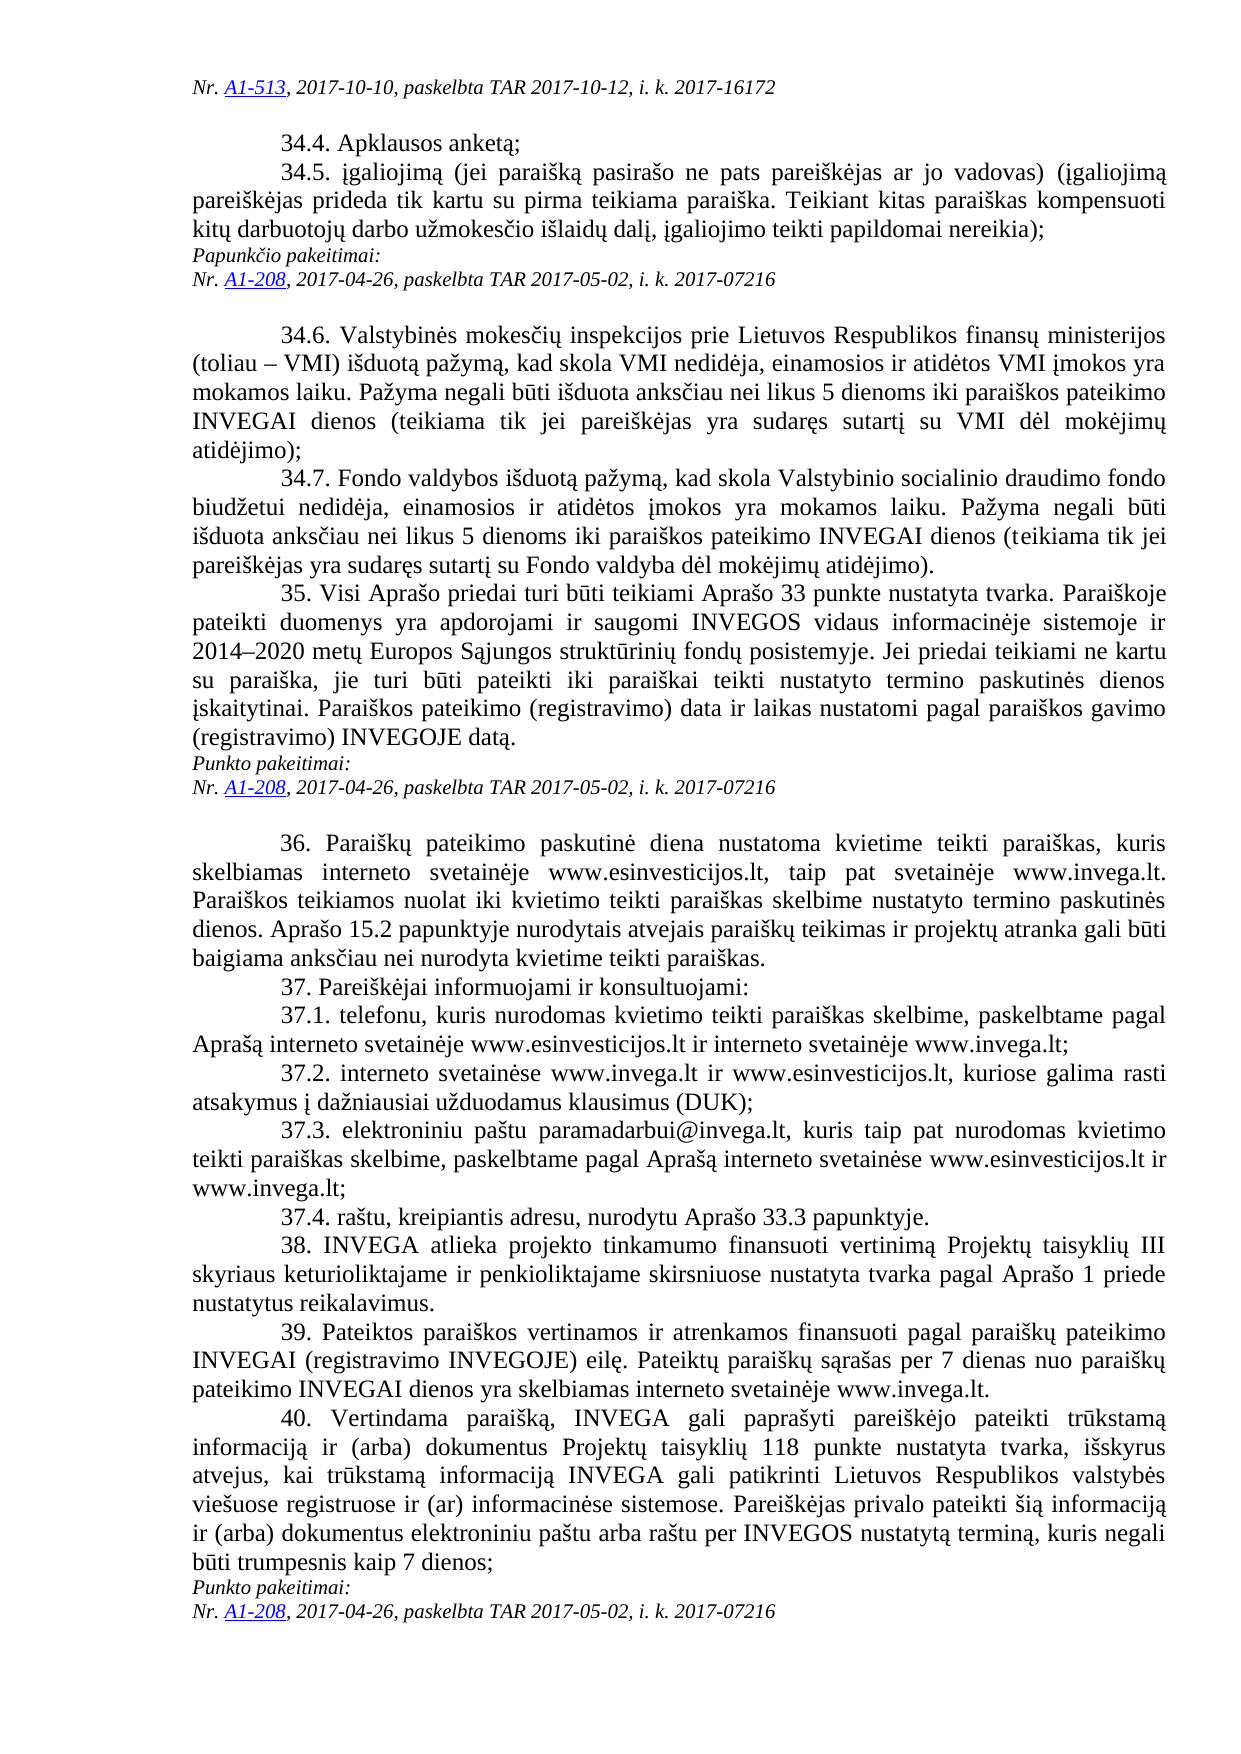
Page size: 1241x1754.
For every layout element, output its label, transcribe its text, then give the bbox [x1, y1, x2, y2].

text 38. INVEGA atlieka projekto tinkamumo finansuoti vertinimą Projektų taisyklių III skyriaus keturioliktajame ir penkioliktajame skirsniuose nustatyta tvarka pagal Aprašo 1 priede nustatytus reikalavimus. [192, 1230, 1167, 1317]
text 34.5. įgaliojimą (jei paraišką pasirašo ne pats pareiškėjas ar jo vadovas) (įgaliojimą pareiškėjas prideda tik kartu su pirma teikiama paraiška. Teikiant kitas paraiškas kompensuoti kitų darbuotojų darbo užmokesčio išlaidų dalį, įgaliojimo teikti papildomai nereikia); [192, 157, 1167, 243]
text Nr. A1-208, 2017-04-26, paskelbta TAR 2017-05-02, i. k. 2017-07216 [192, 267, 1167, 291]
text 34.7. Fondo valdybos išduotą pažymą, kad skola Valstybinio socialinio draudimo fondo biudžetui nedidėja, einamosios ir atidėtos įmokos yra mokamos laiku. Pažyma negali būti išduota anksčiau nei likus 5 dienoms iki paraiškos pateikimo INVEGAI dienos (teikiama tik jei pareiškėjas yra sudaręs sutartį su Fondo valdyba dėl mokėjimų atidėjimo). [192, 463, 1167, 578]
text Nr. A1-208, 2017-04-26, paskelbta TAR 2017-05-02, i. k. 2017-07216 [192, 775, 1167, 799]
text 37.3. elektroniniu paštu paramadarbui@invega.lt, kuris taip pat nurodomas kvietimo teikti paraiškas skelbime, paskelbtame pagal Aprašą interneto svetainėse www.esinvesticijos.lt ir www.invega.lt; [192, 1115, 1167, 1202]
text 37.1. telefonu, kuris nurodomas kvietimo teikti paraiškas skelbime, paskelbtame pagal Aprašą interneto svetainėje www.esinvesticijos.lt ir interneto svetainėje www.invega.lt; [192, 1000, 1167, 1058]
text 34.6. Valstybinės mokesčių inspekcijos prie Lietuvos Respublikos finansų ministerijos (toliau – VMI) išduotą pažymą, kad skola VMI nedidėja, einamosios ir atidėtos VMI įmokos yra mokamos laiku. Pažyma negali būti išduota anksčiau nei likus 5 dienoms iki paraiškos pateikimo INVEGAI dienos (teikiama tik jei pareiškėjas yra sudaręs sutartį su VMI dėl mokėjimų atidėjimo); [192, 320, 1167, 463]
text Punkto pakeitimai: [192, 751, 1167, 775]
text 40. Vertindama paraišką, INVEGA gali paprašyti pareiškėjo pateikti trūkstamą informaciją ir (arba) dokumentus Projektų taisyklių 118 punkte nustatyta tvarka, išskyrus atvejus, kai trūkstamą informaciją INVEGA gali patikrinti Lietuvos Respublikos valstybės viešuose registruose ir (ar) informacinėse sistemose. Pareiškėjas privalo pateikti šią informaciją ir (arba) dokumentus elektroniniu paštu arba raštu per INVEGOS nustatytą terminą, kuris negali būti trumpesnis kaip 7 dienos; [192, 1403, 1167, 1575]
text Nr. A1-208, 2017-04-26, paskelbta TAR 2017-05-02, i. k. 2017-07216 [192, 1599, 1167, 1623]
text 37.4. raštu, kreipiantis adresu, nurodytu Aprašo 33.3 papunktyje. [192, 1202, 1167, 1230]
text 36. Paraiškų pateikimo paskutinė diena nustatoma kvietime teikti paraiškas, kuris skelbiamas interneto svetainėje www.esinvesticijos.lt, taip pat svetainėje www.invega.lt. Paraiškos teikiamos nuolat iki kvietimo teikti paraiškas skelbime nustatyto termino paskutinės dienos. Aprašo 15.2 papunktyje nurodytais atvejais paraiškų teikimas ir projektų atranka gali būti baigiama anksčiau nei nurodyta kvietime teikti paraiškas. [192, 828, 1167, 972]
text Papunkčio pakeitimai: [192, 243, 1167, 267]
text 39. Pateiktos paraiškos vertinamos ir atrenkamos finansuoti pagal paraiškų pateikimo INVEGAI (registravimo INVEGOJE) eilę. Pateiktų paraiškų sąrašas per 7 dienas nuo paraiškų pateikimo INVEGAI dienos yra skelbiamas interneto svetainėje www.invega.lt. [192, 1317, 1167, 1403]
text 37.2. interneto svetainėse www.invega.lt ir www.esinvesticijos.lt, kuriose galima rasti atsakymus į dažniausiai užduodamus klausimus (DUK); [192, 1058, 1167, 1115]
text 34.4. Apklausos anketą; [192, 128, 1167, 157]
text Punkto pakeitimai: [192, 1575, 1167, 1599]
text 35. Visi Aprašo priedai turi būti teikiami Aprašo 33 punkte nustatyta tvarka. Paraiškoje pateikti duomenys yra apdorojami ir saugomi INVEGOS vidaus informacinėje sistemoje ir 2014–2020 metų Europos Sąjungos struktūrinių fondų posistemyje. Jei priedai teikiami ne kartu su paraiška, jie turi būti pateikti iki paraiškai teikti nustatyto termino paskutinės dienos įskaitytinai. Paraiškos pateikimo (registravimo) data ir laikas nustatomi pagal paraiškos gavimo (registravimo) INVEGOJE datą. [192, 578, 1167, 751]
text Nr. A1-513, 2017-10-10, paskelbta TAR 2017-10-12, i. k. 2017-16172 [192, 75, 1167, 99]
text 37. Pareiškėjai informuojami ir konsultuojami: [192, 972, 1167, 1000]
